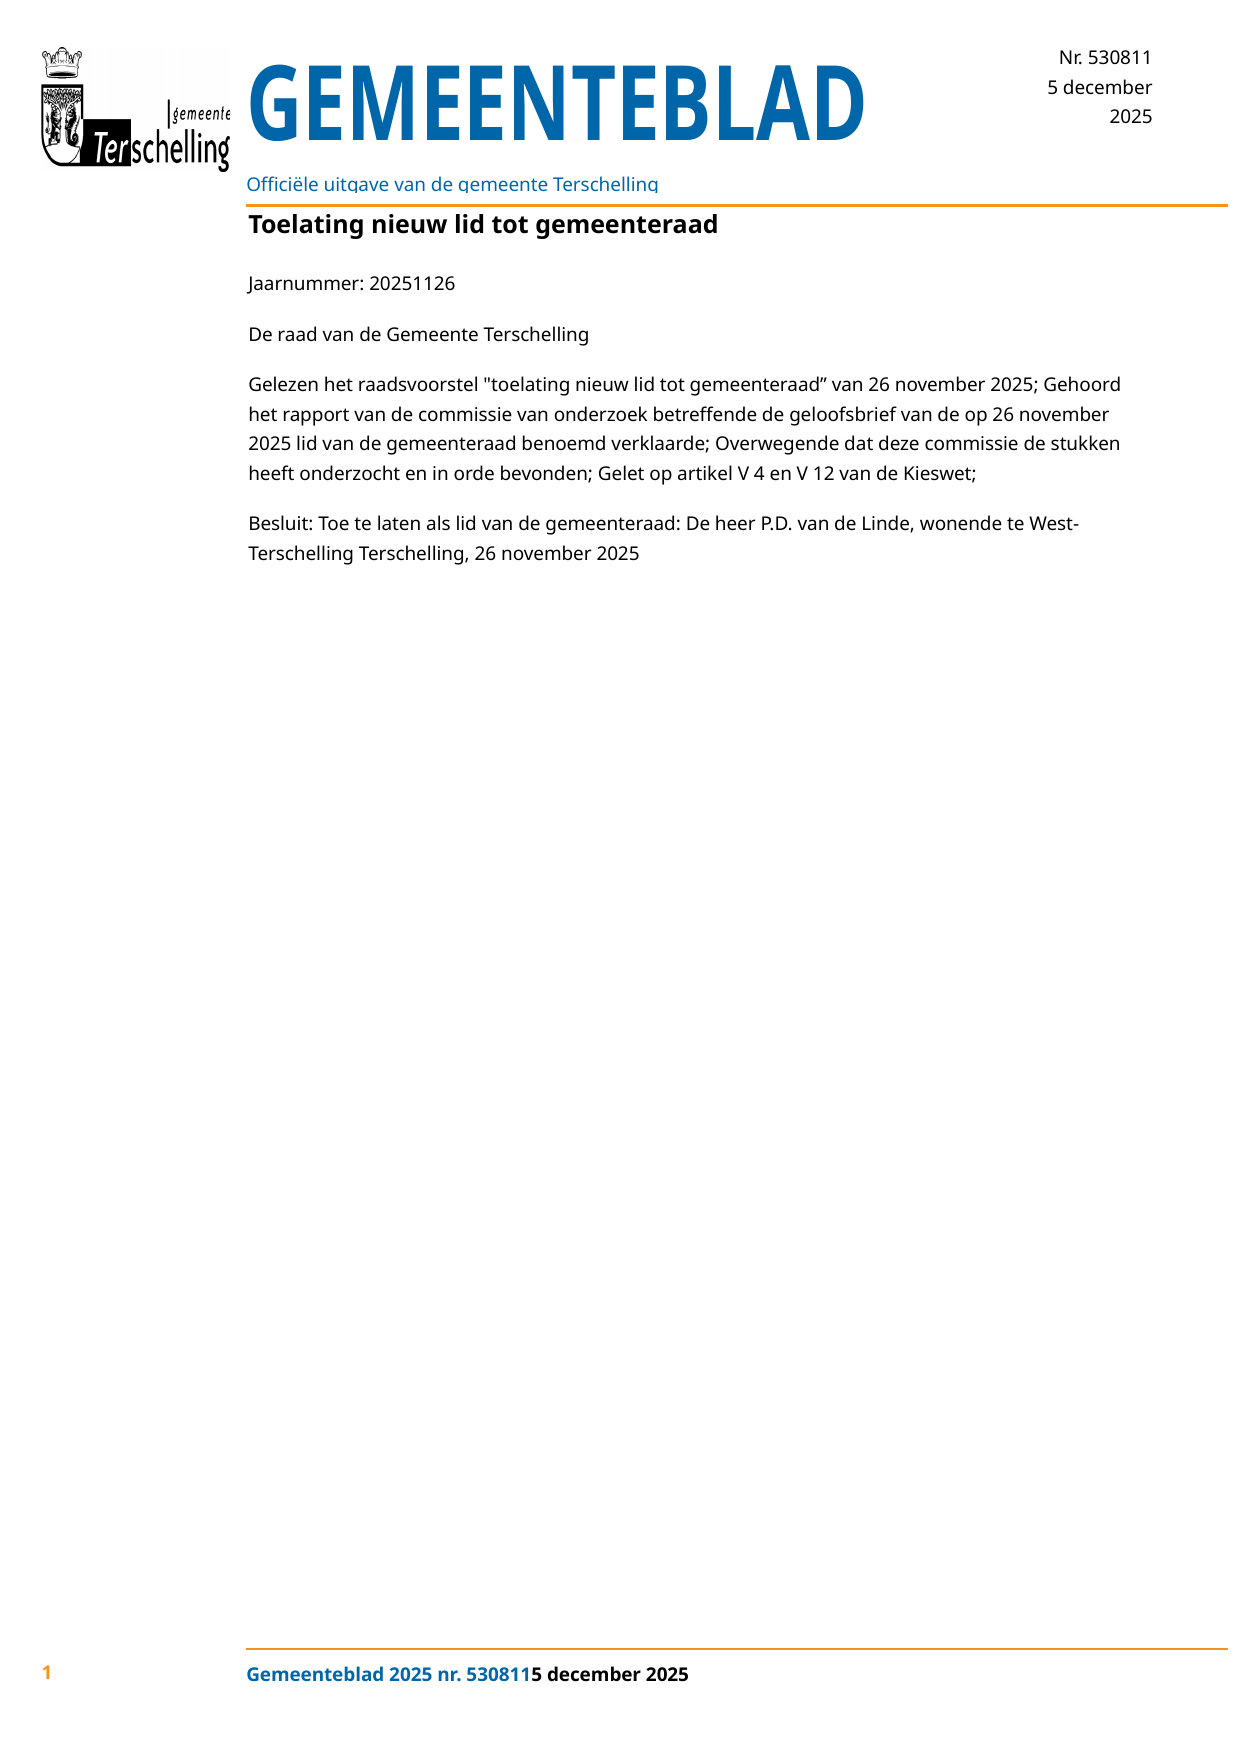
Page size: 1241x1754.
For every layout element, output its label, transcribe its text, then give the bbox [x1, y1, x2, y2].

text De raad van de Gemeente Terschelling [248, 321, 1152, 346]
text Gelezen het raadsvoorstel "toelating nieuw lid tot gemeenteraad” van 26 november 2025; Gehoord het rapport van de commissie van onderzoek betreffende de geloofsbrief van de op 26 november 2025 lid van de gemeenteraad benoemd verklaarde; Overwegende dat deze commissie de stukken heeft onderzocht en in orde bevonden; Gelet op artikel V 4 en V 12 van de Kieswet; [248, 371, 1152, 486]
text Besluit: Toe te laten als lid van de gemeenteraad: De heer P.D. van de Linde, wonende te West- Terschelling Terschelling, 26 november 2025 [248, 510, 1152, 566]
text Toelating nieuw lid tot gemeenteraad [248, 207, 1152, 241]
text Jaarnummer: 20251126 [248, 270, 1152, 296]
picture [41, 47, 231, 172]
